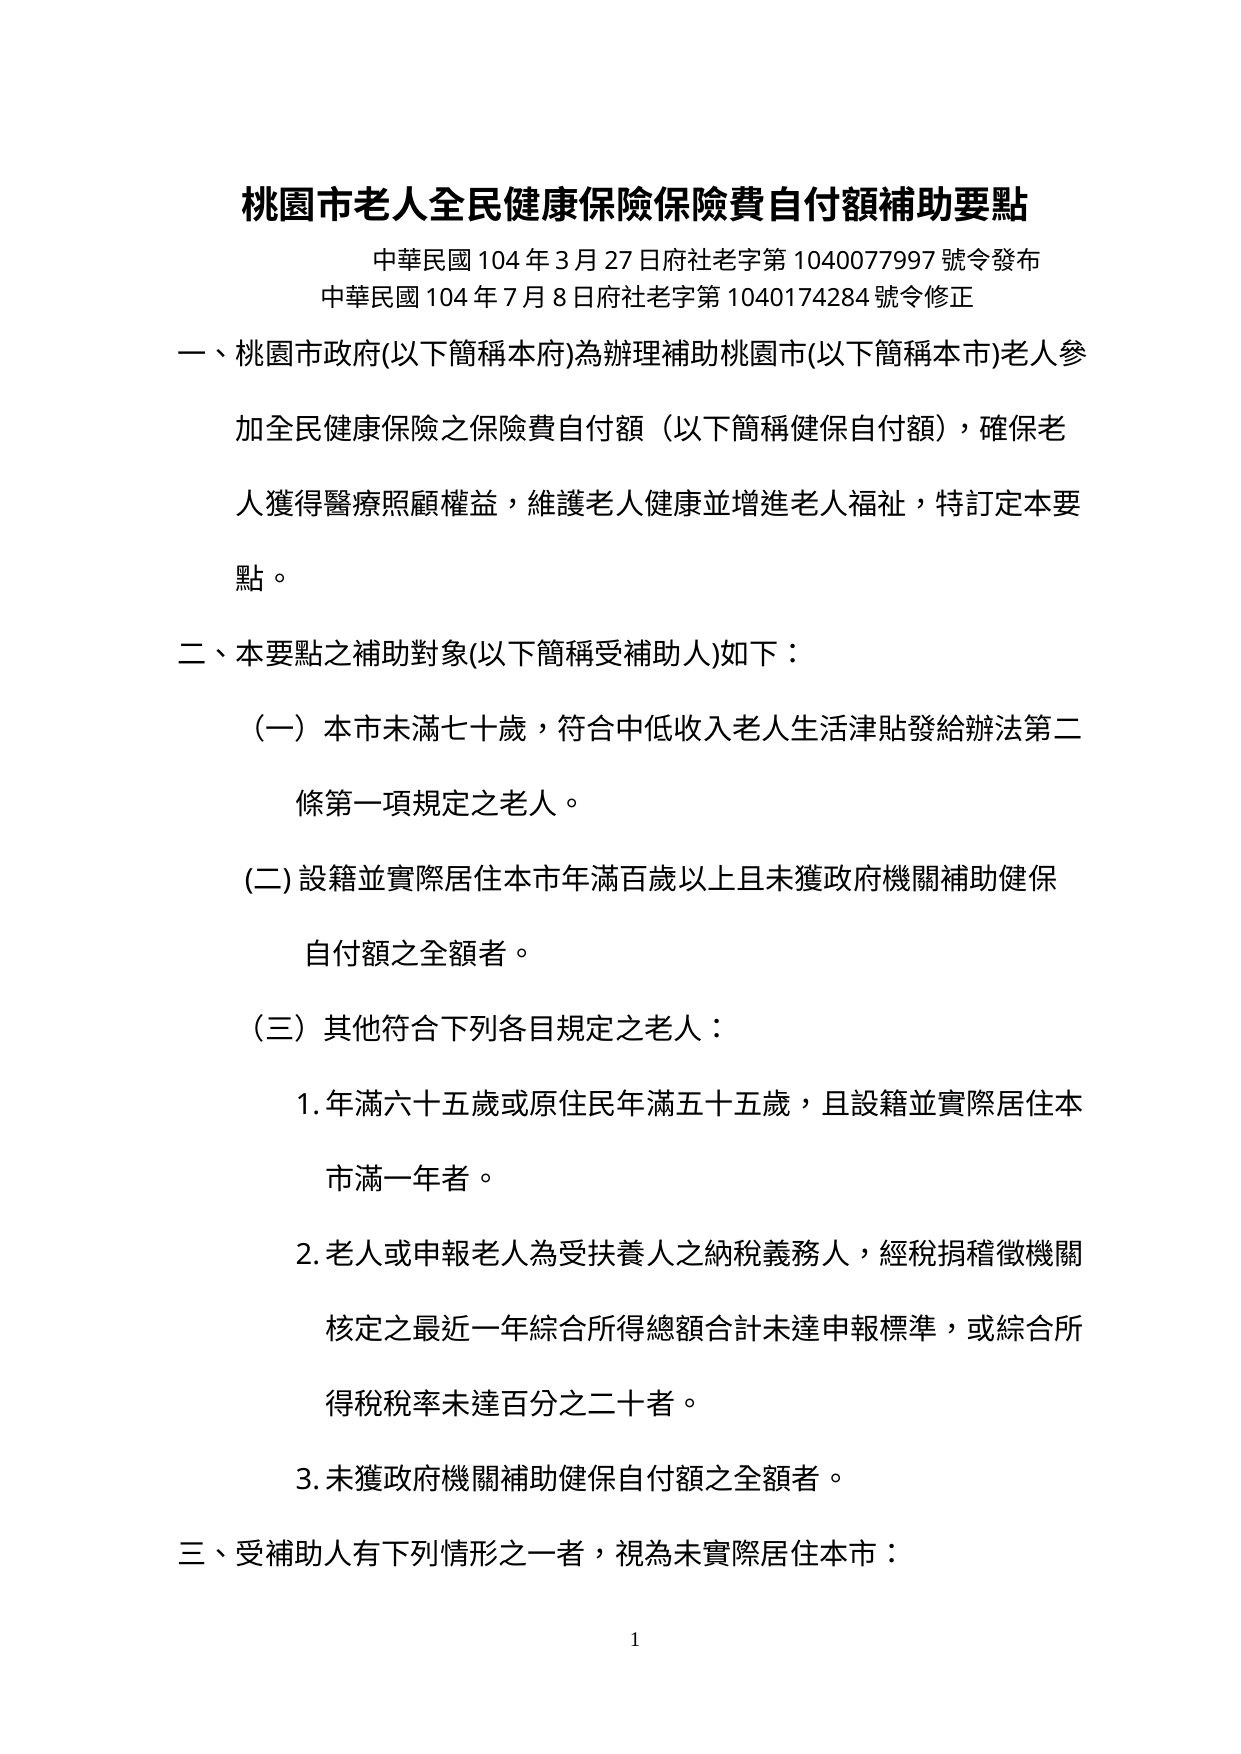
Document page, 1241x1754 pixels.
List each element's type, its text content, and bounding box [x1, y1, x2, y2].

text 自付額之全額者。 [201, 914, 1092, 989]
text 三、受補助人有下列情形之一者，視為未實際居住本市： [177, 1514, 1092, 1589]
text 二、本要點之補助對象(以下簡稱受補助人)如下： [177, 614, 1092, 689]
text （三）其他符合下列各目規定之老人： [177, 989, 1092, 1064]
text 桃園市老人全民健康保險保險費自付額補助要點 [177, 164, 1092, 239]
text 中華民國104年7月8日府社老字第1040174284號令修正 [177, 277, 1092, 314]
list 未獲政府機關補助健保自付額之全額者。 [295, 1439, 1092, 1514]
text （一）本市未滿七十歲，符合中低收入老人生活津貼發給辦法第二條第一項規定之老人。 [236, 689, 1092, 839]
text 一、桃園市政府(以下簡稱本府)為辦理補助桃園市(以下簡稱本市)老人參加全民健康保險之保險費自付額（以下簡稱健保自付額），確保老人獲得醫療照顧權益，維護老人健康並增進老人福祉，特訂定本要點。 [177, 314, 1092, 614]
text 中華民國104年3月27日府社老字第1040077997號令發布 [177, 239, 1092, 277]
text (二) 設籍並實際居住本市年滿百歲以上且未獲政府機關補助健保 [201, 839, 1092, 914]
list 老人或申報老人為受扶養人之納稅義務人，經稅捐稽徵機關核定之最近一年綜合所得總額合計未達申報標準，或綜合所得稅稅率未達百分之二十者。 [295, 1214, 1092, 1439]
list 年滿六十五歲或原住民年滿五十五歲，且設籍並實際居住本市滿一年者。 [295, 1064, 1092, 1214]
